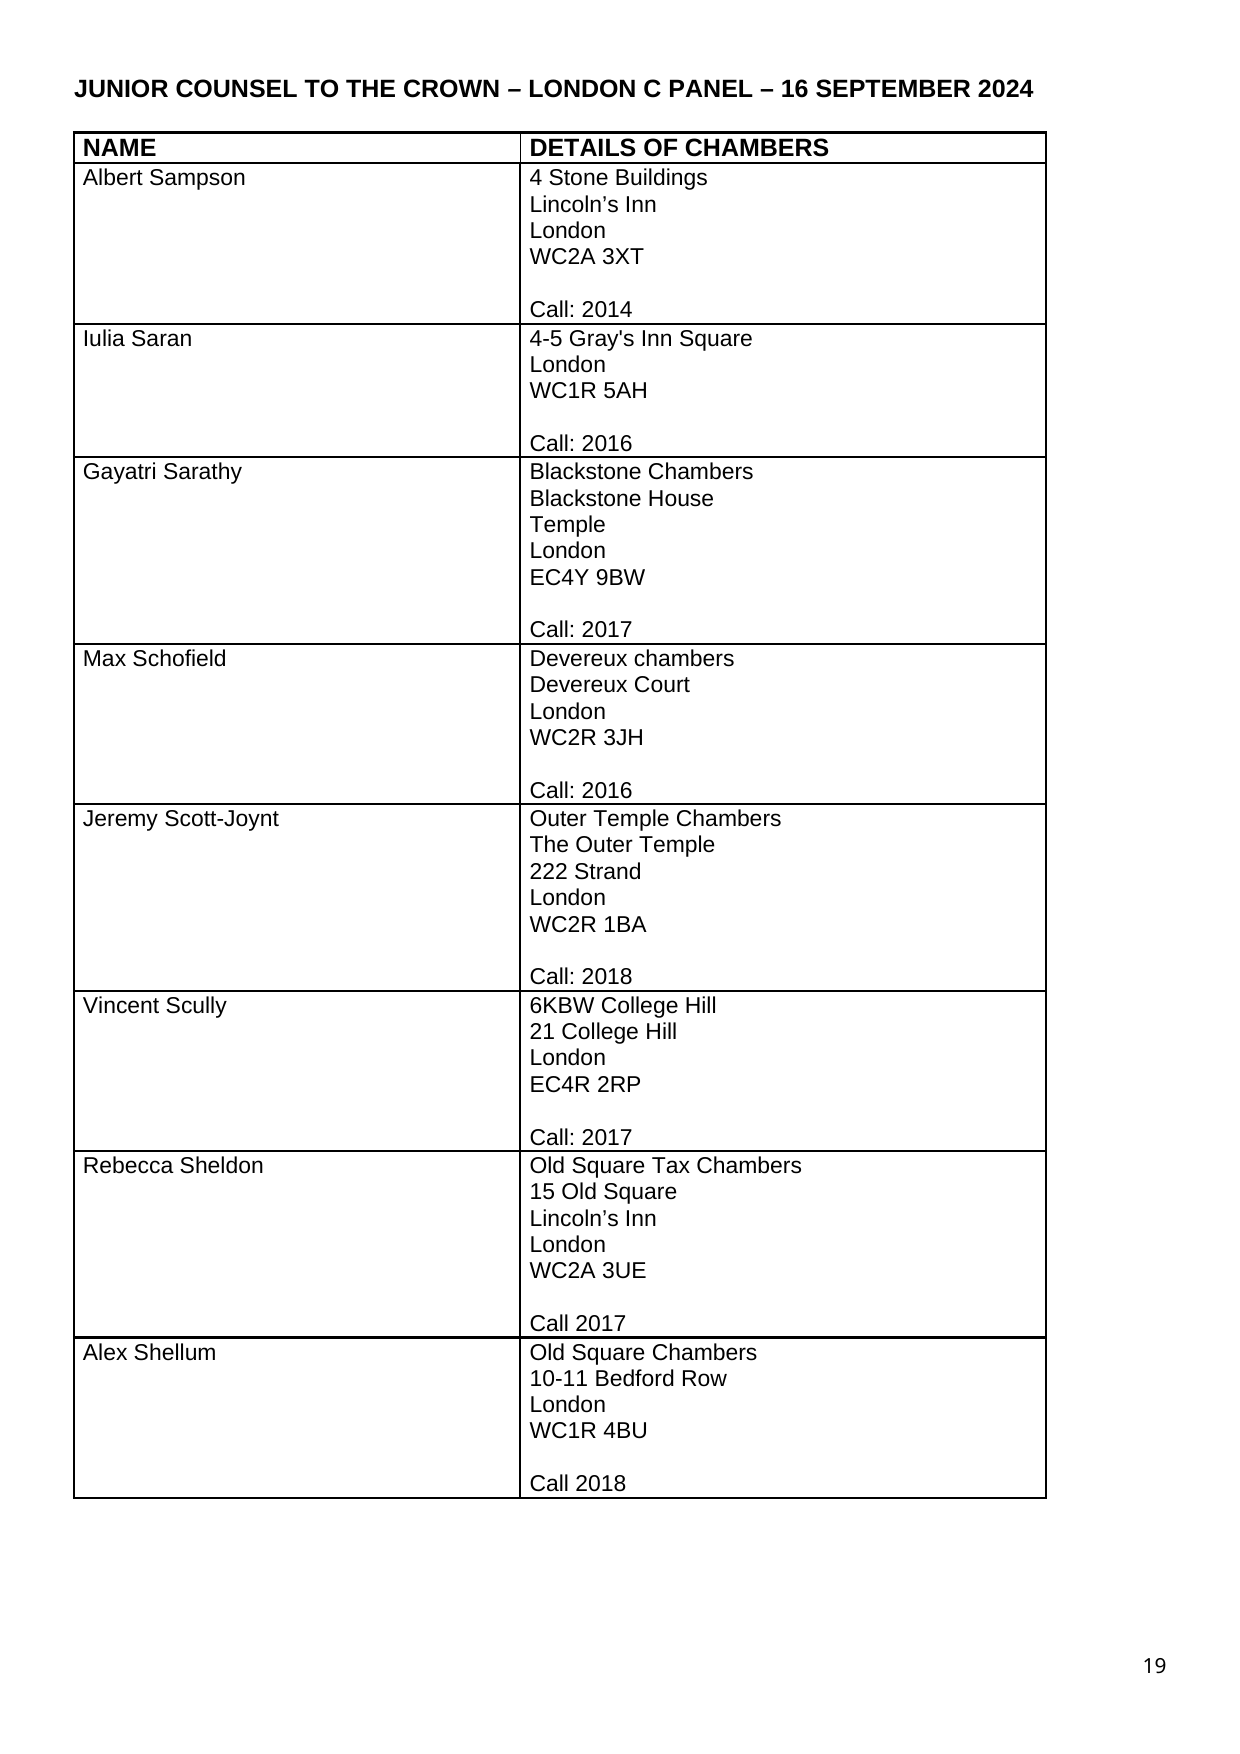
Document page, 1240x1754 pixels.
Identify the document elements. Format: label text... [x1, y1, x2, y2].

table_cell Gayatri Sarathy [75, 458, 519, 643]
table_cell Albert Sampson [75, 164, 519, 322]
table_cell Alex Shellum [75, 1339, 519, 1497]
table_cell 4 Stone Buildings Lincoln’s Inn London WC2A 3XT Call: 2014 [521, 164, 1045, 322]
table_header NAME [75, 134, 520, 162]
table_cell Jeremy Scott-Joynt [75, 805, 519, 989]
table_cell Vincent Scully [75, 992, 519, 1150]
table_header DETAILS OF CHAMBERS [521, 134, 1045, 162]
table_cell Blackstone Chambers Blackstone House Temple London EC4Y 9BW Call: 2017 [521, 458, 1045, 643]
table_cell Old Square Chambers 10-11 Bedford Row London WC1R 4BU Call 2018 [521, 1339, 1045, 1497]
table_cell Iulia Saran [75, 325, 519, 456]
table_cell Old Square Tax Chambers 15 Old Square Lincoln’s Inn London WC2A 3UE Call 2017 [521, 1152, 1045, 1336]
table_cell 6KBW College Hill 21 College Hill London EC4R 2RP Call: 2017 [521, 992, 1045, 1150]
table_cell Max Schofield [75, 645, 519, 803]
table_cell 4-5 Gray's Inn Square London WC1R 5AH Call: 2016 [521, 325, 1045, 456]
table_cell Rebecca Sheldon [75, 1152, 519, 1336]
table_cell Devereux chambers Devereux Court London WC2R 3JH Call: 2016 [521, 645, 1045, 803]
table_cell Outer Temple Chambers The Outer Temple 222 Strand London WC2R 1BA Call: 2018 [521, 805, 1045, 989]
